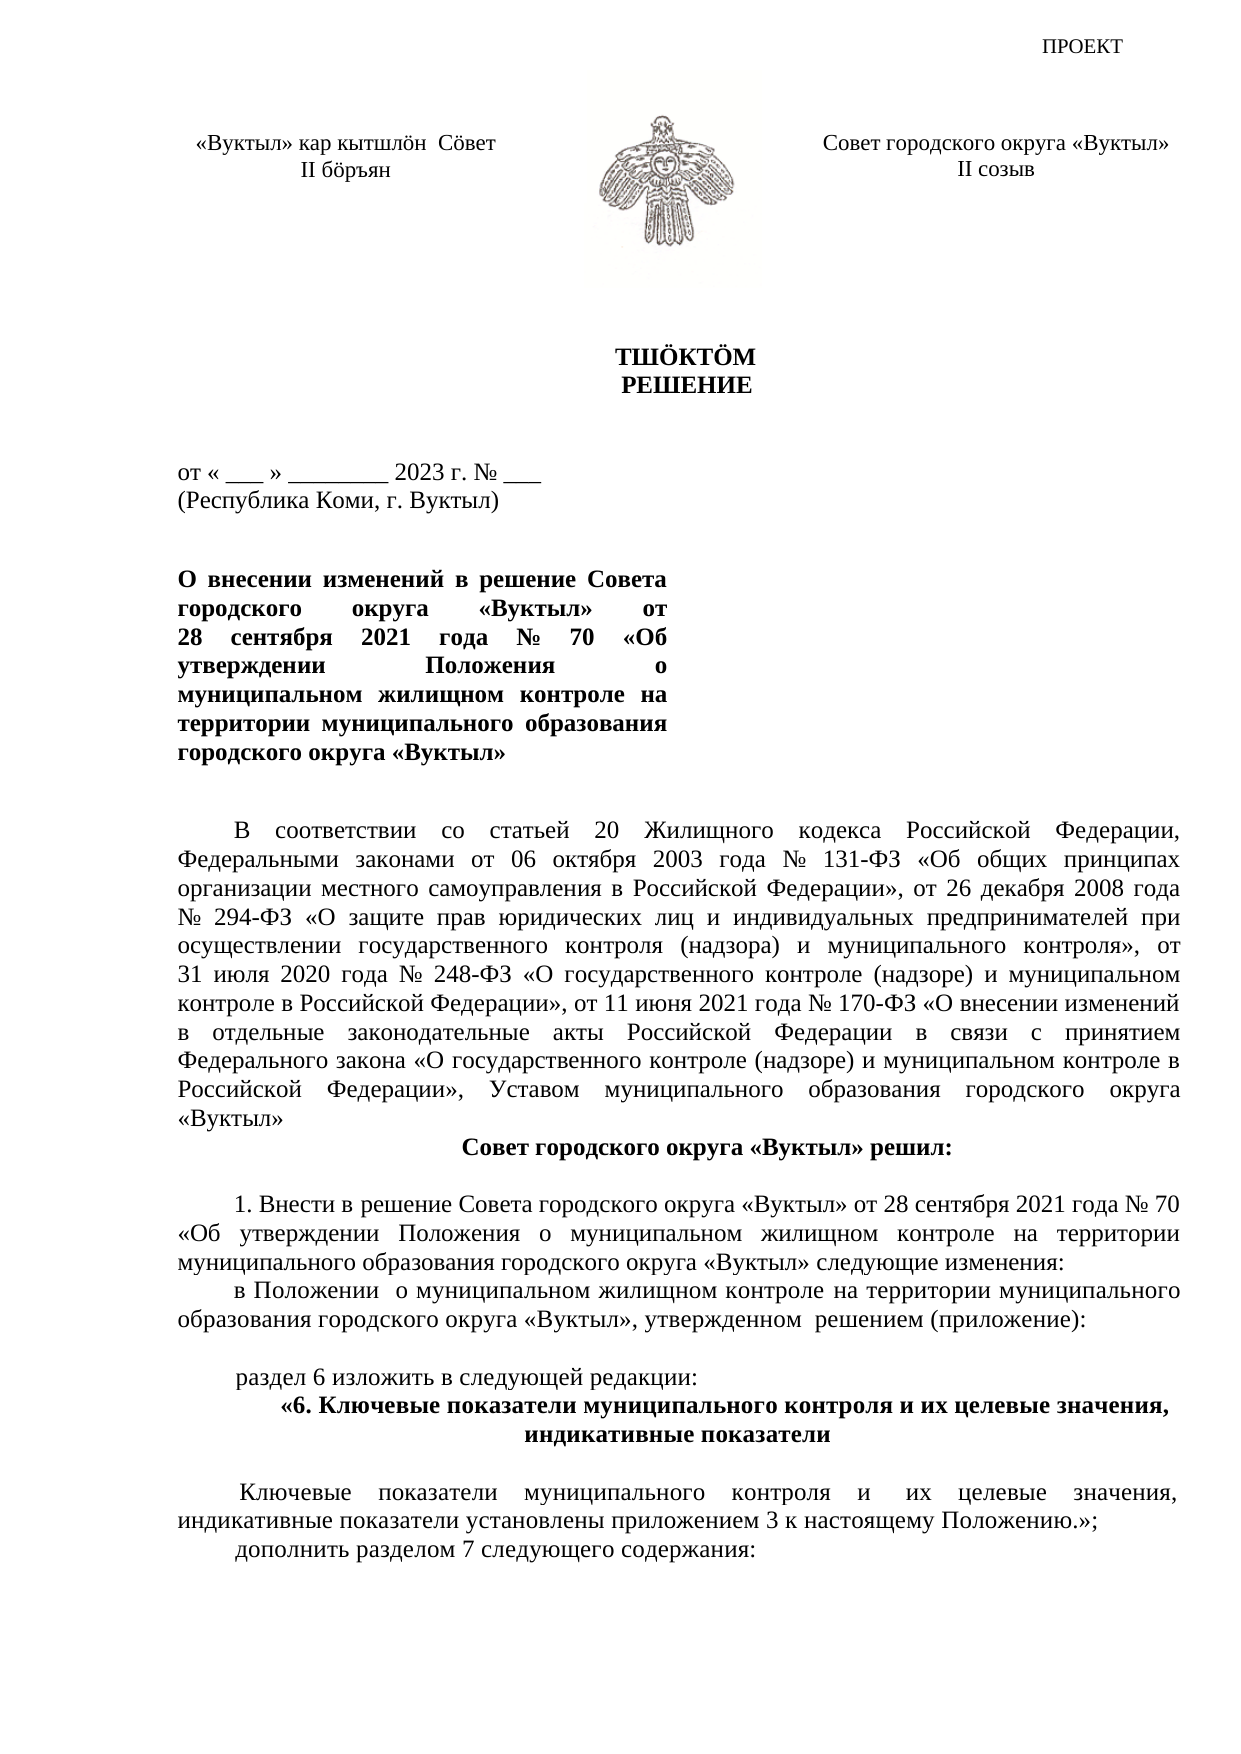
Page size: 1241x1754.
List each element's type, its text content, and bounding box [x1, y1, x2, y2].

text ПРОЕКТ [177, 34, 1182, 58]
list в Положении о муниципальном жилищном контроле на территории муниципального образования городского округа «Вуктыл», утвержденном решением (приложение): [177, 1275, 1181, 1333]
text Совет городского округа «Вуктыл» [822, 129, 1170, 155]
list Ключевые показатели муниципального контроля и их целевые значения, индикативные показатели установлены приложением 3 к настоящему Положению.»; [177, 1477, 1181, 1534]
list 1. Внести в решение Совета городского округа «Вуктыл» от 28 сентября 2021 года № 70 «Об утверждении Положения о муниципальном жилищном контроле на территории муниципального образования городского округа «Вуктыл» следующие изменения: [142, 1189, 1181, 1275]
text В соответствии со статьей 20 Жилищного кодекса Российской Федерации, Федеральными законами от 06 октября 2003 года № 131-ФЗ «Об общих принципах организации местного самоуправления в Российской Федерации», от 26 декабря 2008 года № 294-ФЗ «О защите прав юридических лиц и индивидуальных предпринимателей при осуществлении государственного контроля (надзора) и муниципального контроля», от 31 июля 2020 года № 248-ФЗ «О государственного контроле (надзоре) и муниципальном контроле в Российской Федерации», от 11 июня 2021 года № 170-ФЗ «О внесении изменений в отдельные законодательные акты Российской Федерации в связи с принятием Федерального закона «О государственного контроле (надзоре) и муниципальном контроле в Российской Федерации», Уставом муниципального образования городского округа «Вуктыл» [177, 815, 1181, 1132]
text от « ___ » ________ 2023 г. № ___ [177, 457, 1076, 485]
text II бöръян [121, 156, 570, 182]
text [1172, 370, 1181, 399]
text [1172, 342, 1181, 370]
list раздел 6 изложить в следующей редакции: [177, 1362, 1181, 1390]
text II созыв [822, 155, 1170, 182]
text (Республика Коми, г. Вуктыл) [177, 485, 1076, 514]
text «Вуктыл» кар кытшлöн Сöвет [121, 129, 570, 156]
text ТШÖКТÖМ [196, 342, 1076, 370]
text О внесении изменений в решение Совета городского округа «Вуктыл» от 28 сентября 2021 года № 70 «Об утверждении Положения о муниципальном жилищном контроле на территории муниципального образования городского округа «Вуктыл» [177, 564, 667, 765]
picture [582, 69, 764, 289]
text Совет городского округа «Вуктыл» решил: [177, 1132, 1181, 1160]
list индикативные показатели [177, 1419, 1181, 1448]
list дополнить разделом 7 следующего содержания: [177, 1534, 1181, 1563]
list «6. Ключевые показатели муниципального контроля и их целевые значения, [177, 1390, 1181, 1419]
text РЕШЕНИЕ [196, 370, 1076, 399]
